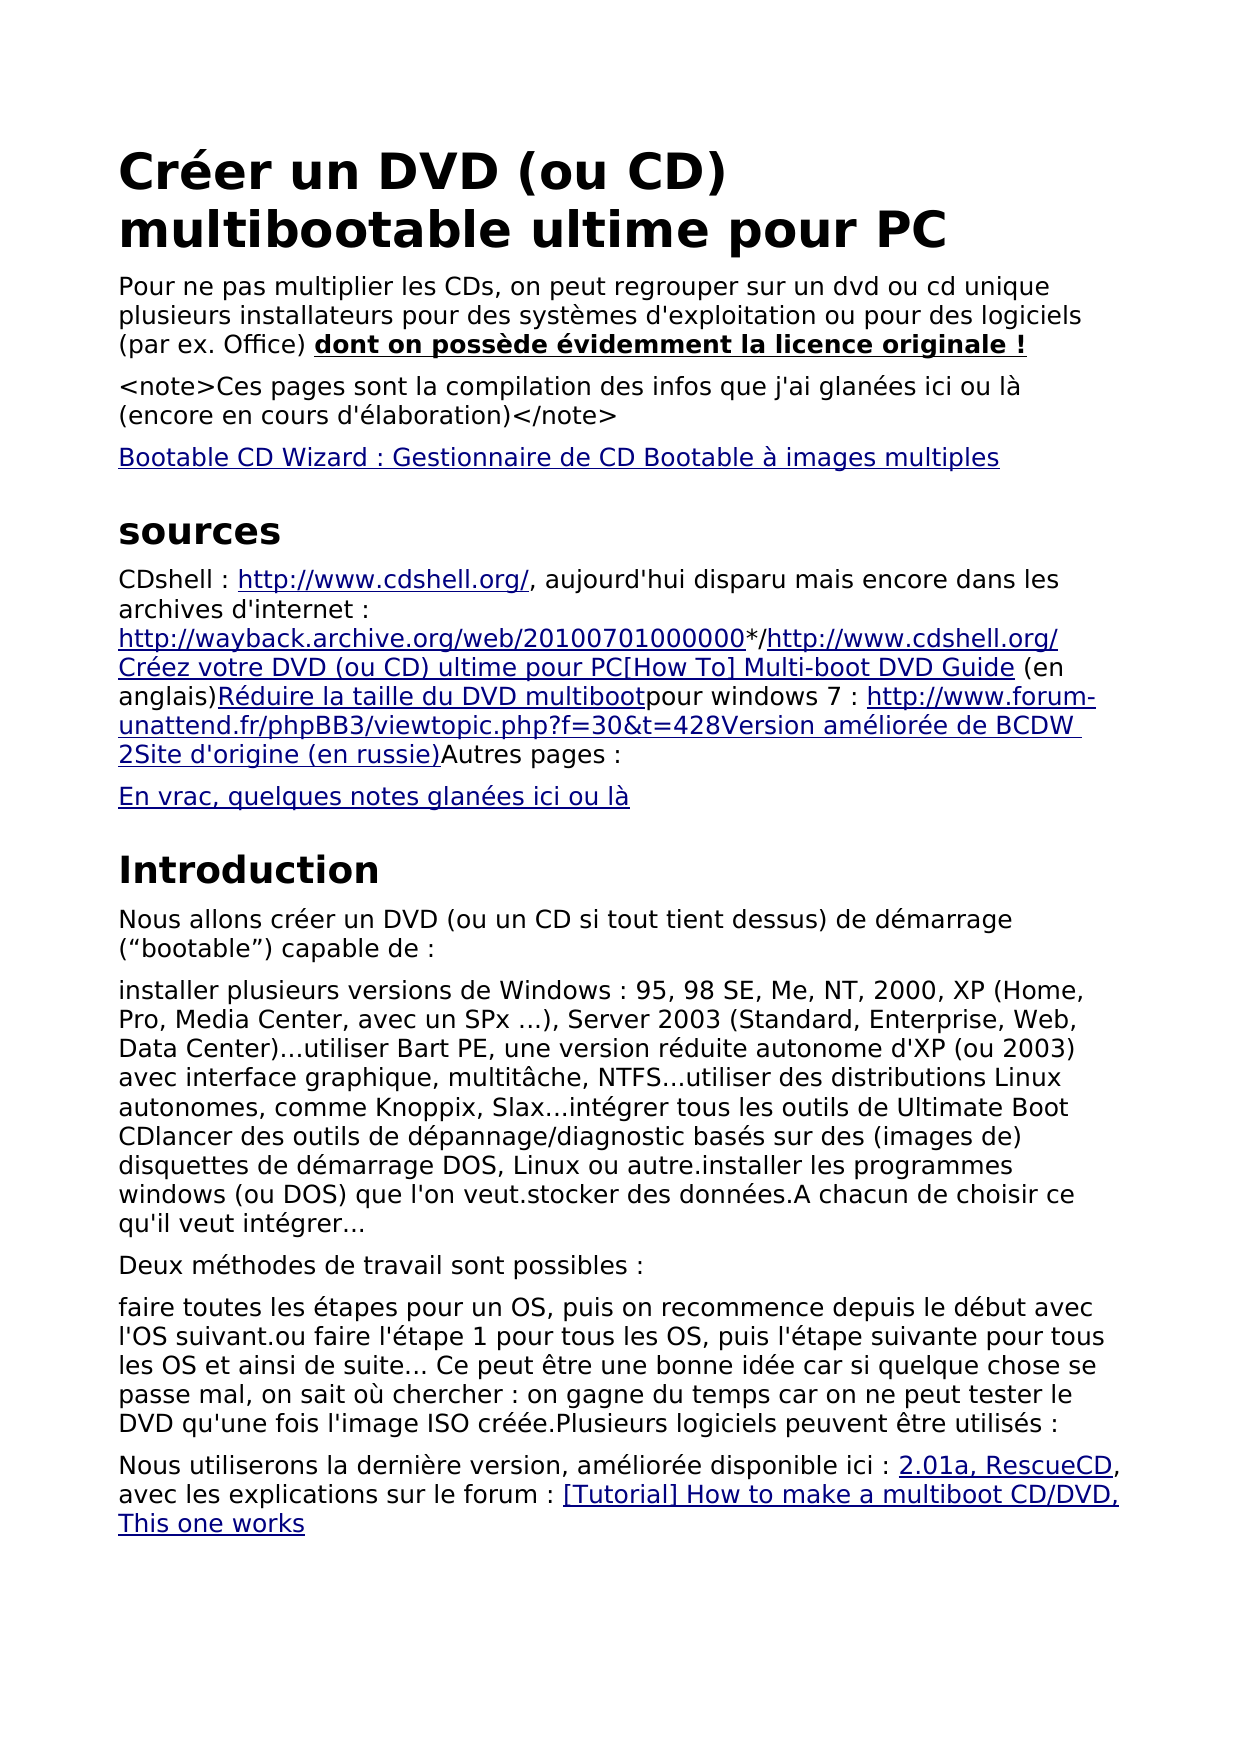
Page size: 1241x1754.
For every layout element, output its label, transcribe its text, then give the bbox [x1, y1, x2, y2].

text En vrac, quelques notes glanées ici ou là [118, 782, 1122, 812]
text Pour ne pas multiplier les CDs, on peut regrouper sur un dvd ou cd unique plusieurs installateurs pour des systèmes d'exploitation ou pour des logiciels (par ex. Office) dont on possède évidemment la licence originale ! [118, 272, 1122, 359]
text Deux méthodes de travail sont possibles : [118, 1251, 1122, 1280]
text Nous utiliserons la dernière version, améliorée disponible ici : 2.01a, RescueCD, avec les explications sur le forum : [Tutorial] How to make a multiboot CD/DVD, This one works [118, 1451, 1122, 1538]
text faire toutes les étapes pour un OS, puis on recommence depuis le début avec l'OS suivant.ou faire l'étape 1 pour tous les OS, puis l'étape suivante pour tous les OS et ainsi de suite... Ce peut être une bonne idée car si quelque chose se passe mal, on sait où chercher : on gagne du temps car on ne peut tester le DVD qu'une fois l'image ISO créée.Plusieurs logiciels peuvent être utilisés : [118, 1293, 1122, 1438]
text installer plusieurs versions de Windows : 95, 98 SE, Me, NT, 2000, XP (Home, Pro, Media Center, avec un SPx ...), Server 2003 (Standard, Enterprise, Web, Data Center)...utiliser Bart PE, une version réduite autonome d'XP (ou 2003) avec interface graphique, multitâche, NTFS...utiliser des distributions Linux autonomes, comme Knoppix, Slax...intégrer tous les outils de Ultimate Boot CDlancer des outils de dépannage/diagnostic basés sur des (images de) disquettes de démarrage DOS, Linux ou autre.installer les programmes windows (ou DOS) que l'on veut.stocker des données.A chacun de choisir ce qu'il veut intégrer... [118, 976, 1122, 1238]
subtitle sources [118, 509, 1122, 553]
subtitle Créer un DVD (ou CD) multibootable ultime pour PC [118, 143, 1122, 259]
text CDshell : http://www.cdshell.org/, aujourd'hui disparu mais encore dans les archives d'internet : http://wayback.archive.org/web/20100701000000*/http://www.cdshell.org/Créez votre DVD (ou CD) ultime pour PC[How To] Multi-boot DVD Guide (en anglais)Réduire la taille du DVD multibootpour windows 7 : http://www.forum-unattend.fr/phpBB3/viewtopic.php?f=30&t=428Version améliorée de BCDW 2Site d'origine (en russie)Autres pages : [118, 566, 1122, 770]
text Bootable CD Wizard : Gestionnaire de CD Bootable à images multiples [118, 443, 1122, 472]
text <note>Ces pages sont la compilation des infos que j'ai glanées ici ou là (encore en cours d'élaboration)</note> [118, 372, 1122, 430]
text Nous allons créer un DVD (ou un CD si tout tient dessus) de démarrage (“bootable”) capable de : [118, 905, 1122, 963]
subtitle Introduction [118, 849, 1122, 893]
